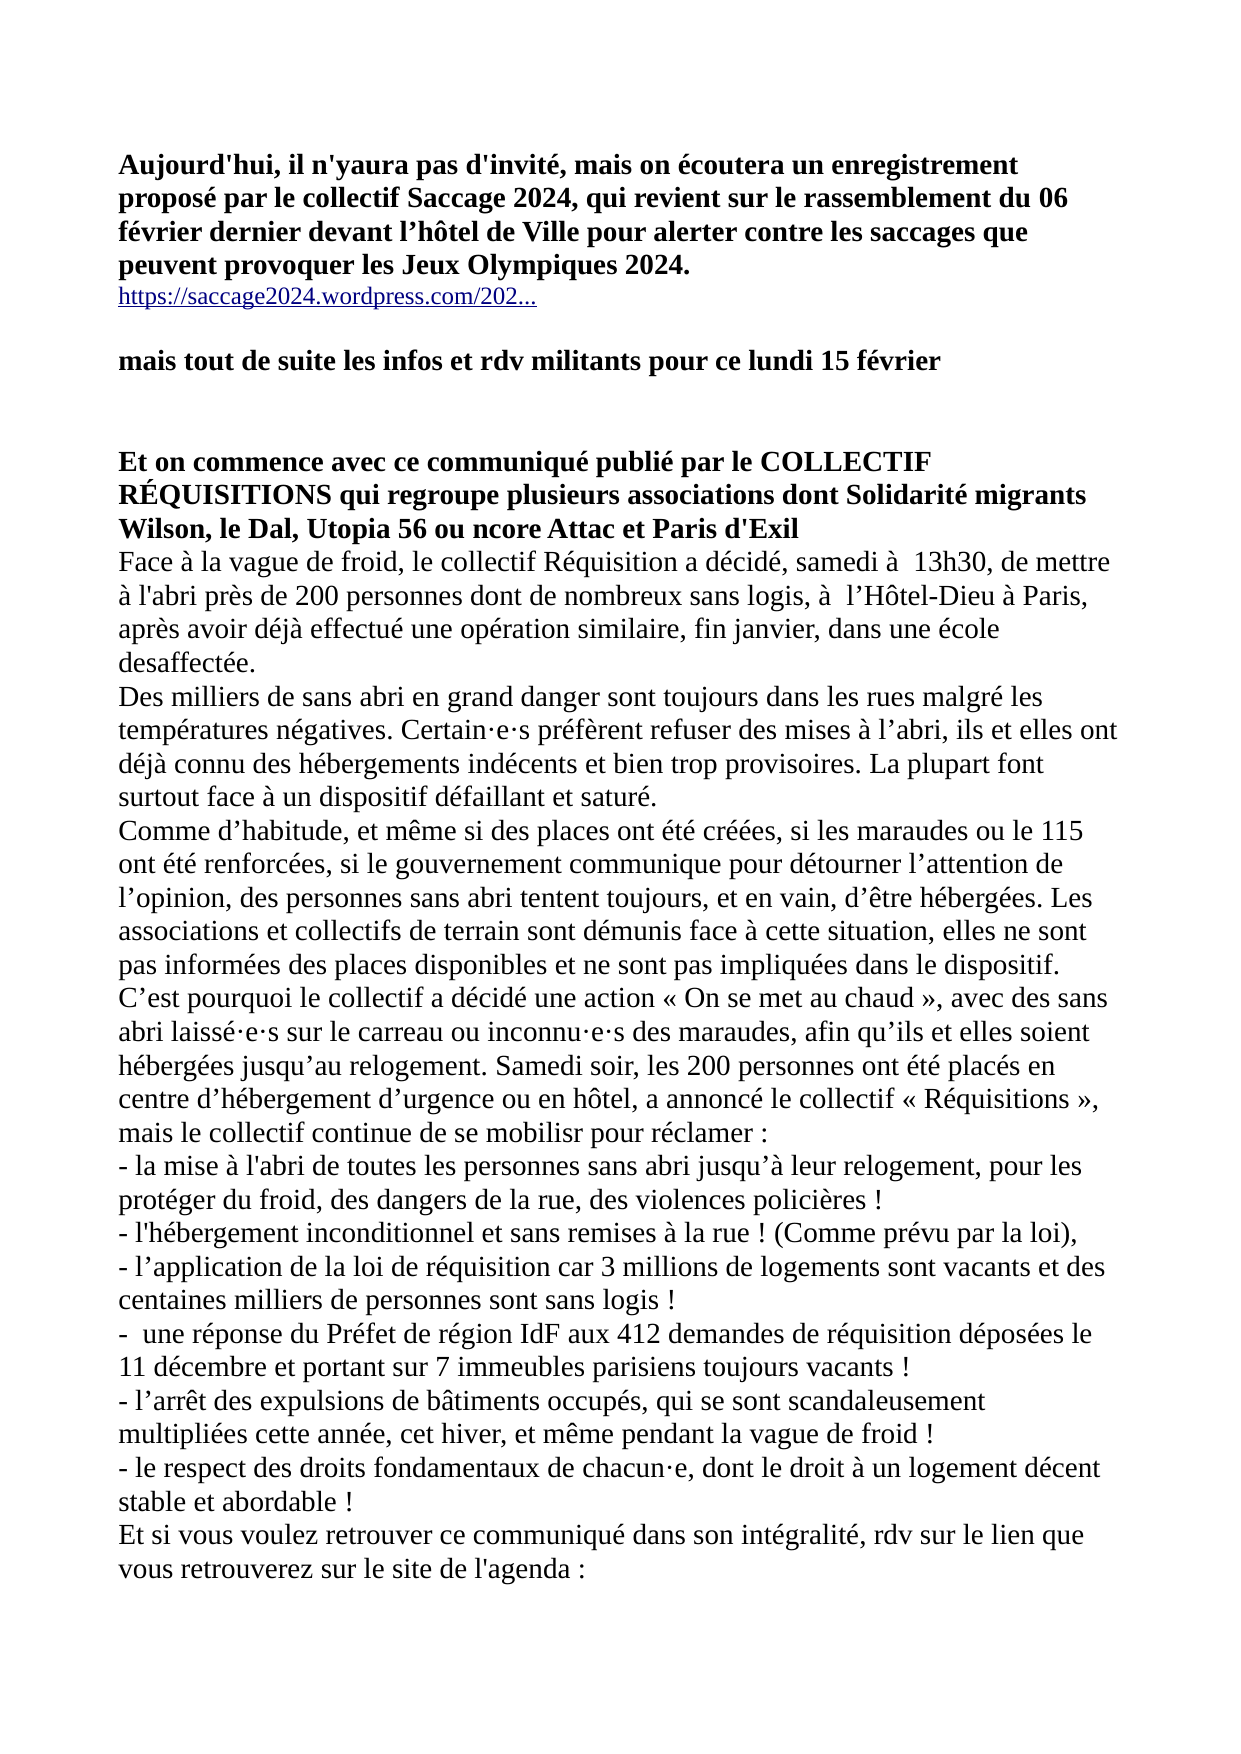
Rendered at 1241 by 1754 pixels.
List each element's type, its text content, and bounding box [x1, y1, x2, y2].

text mais tout de suite les infos et rdv militants pour ce lundi 15 février [118, 343, 1122, 377]
text C’est pourquoi le collectif a décidé une action « On se met au chaud », avec des sans abri laissé·e·s sur le carreau ou inconnu·e·s des maraudes, afin qu’ils et elles soient hébergées jusqu’au relogement. Samedi soir, les 200 personnes ont été placés en centre d’hébergement d’urgence ou en hôtel, a annoncé le collectif « Réquisitions », mais le collectif continue de se mobilisr pour réclamer : [118, 981, 1122, 1148]
text - l'hébergement inconditionnel et sans remises à la rue ! (Comme prévu par la loi), [118, 1215, 1122, 1249]
text Et si vous voulez retrouver ce communiqué dans son intégralité, rdv sur le lien que vous retrouverez sur le site de l'agenda : [118, 1517, 1122, 1584]
text https://saccage2024.wordpress.com/202... [118, 281, 1122, 310]
text - une réponse du Préfet de région IdF aux 412 demandes de réquisition déposées le 11 décembre et portant sur 7 immeubles parisiens toujours vacants ! [118, 1316, 1122, 1383]
text - l’application de la loi de réquisition car 3 millions de logements sont vacants et des centaines milliers de personnes sont sans logis ! [118, 1249, 1122, 1316]
text - le respect des droits fondamentaux de chacun·e, dont le droit à un logement décent stable et abordable ! [118, 1450, 1122, 1517]
text Comme d’habitude, et même si des places ont été créées, si les maraudes ou le 115 ont été renforcées, si le gouvernement communique pour détourner l’attention de l’opinion, des personnes sans abri tentent toujours, et en vain, d’être hébergées. Les associations et collectifs de terrain sont démunis face à cette situation, elles ne sont pas informées des places disponibles et ne sont pas impliquées dans le dispositif. [118, 813, 1122, 981]
text - l’arrêt des expulsions de bâtiments occupés, qui se sont scandaleusement multipliées cette année, cet hiver, et même pendant la vague de froid ! [118, 1383, 1122, 1450]
text Des milliers de sans abri en grand danger sont toujours dans les rues malgré les températures négatives. Certain·e·s préfèrent refuser des mises à l’abri, ils et elles ont déjà connu des hébergements indécents et bien trop provisoires. La plupart font surtout face à un dispositif défaillant et saturé. [118, 679, 1122, 813]
text - la mise à l'abri de toutes les personnes sans abri jusqu’à leur relogement, pour les protéger du froid, des dangers de la rue, des violences policières ! [118, 1148, 1122, 1215]
text Aujourd'hui, il n'yaura pas d'invité, mais on écoutera un enregistrement proposé par le collectif Saccage 2024, qui revient sur le rassemblement du 06 février dernier devant l’hôtel de Ville pour alerter contre les saccages que peuvent provoquer les Jeux Olympiques 2024. [118, 147, 1122, 281]
text Et on commence avec ce communiqué publié par le COLLECTIF RÉQUISITIONS qui regroupe plusieurs associations dont Solidarité migrants Wilson, le Dal, Utopia 56 ou ncore Attac et Paris d'Exil Face à la vague de froid, le collectif Réquisition a décidé, samedi à 13h30, de mettre à l'abri près de 200 personnes dont de nombreux sans logis, à l’Hôtel-Dieu à Paris, après avoir déjà effectué une opération similaire, fin janvier, dans une école desaffectée. [118, 444, 1122, 679]
